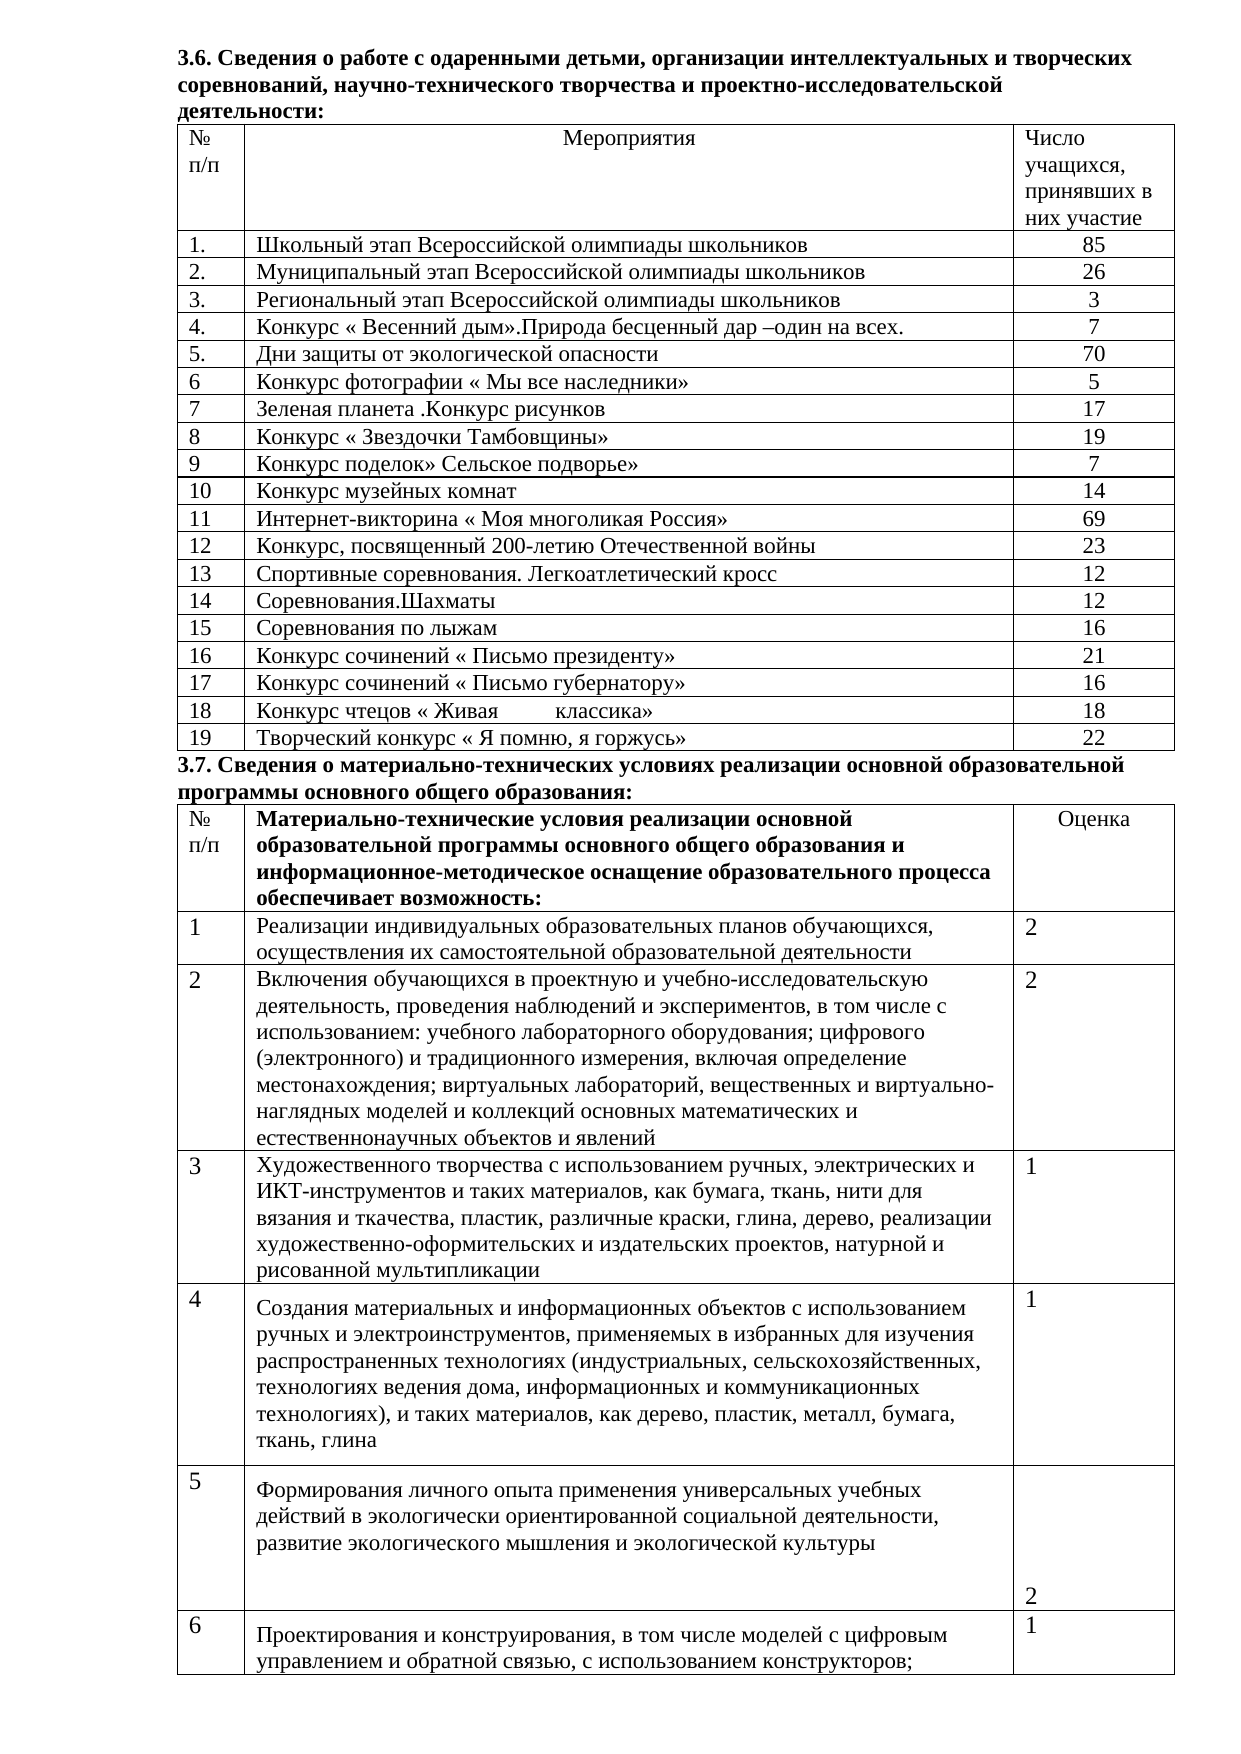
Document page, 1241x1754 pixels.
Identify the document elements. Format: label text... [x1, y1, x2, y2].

table_cell 1 [1014, 1284, 1174, 1465]
table_cell Конкурс поделок» Сельское подворье» [245, 450, 1013, 476]
table_cell 3 [178, 1151, 244, 1283]
table_header Оценка [1014, 805, 1174, 911]
table_cell 2. [178, 258, 244, 285]
table_cell 3 [1014, 286, 1174, 312]
table_cell 17 [178, 669, 244, 696]
table_cell Формирования личного опыта применения универсальных учебных действий в экологически ориентированной социальной деятельности, развитие экологического мышления и экологической культуры [245, 1466, 1013, 1609]
table_cell 9 [178, 450, 244, 476]
table_cell 1 [1014, 1151, 1174, 1283]
table_header № п/п [178, 125, 244, 230]
text 3.7. Сведения о материально-технических условиях реализации основной образовательной программы основного общего образования: [177, 751, 1152, 804]
table_cell 70 [1014, 341, 1174, 367]
table_cell 2 [1014, 965, 1174, 1150]
table_cell 23 [1014, 532, 1174, 559]
table_cell 16 [1014, 669, 1174, 696]
table_header № п/п [178, 805, 244, 911]
table_cell 19 [178, 724, 244, 750]
table_cell Региональный этап Всероссийской олимпиады школьников [245, 286, 1013, 312]
table_cell 18 [1014, 697, 1174, 723]
table_cell Спортивные соревнования. Легкоатлетический кросс [245, 560, 1013, 586]
table_cell Реализации индивидуальных образовательных планов обучающихся, осуществления их самостоятельной образовательной деятельности [245, 912, 1013, 964]
table_cell 6 [178, 368, 244, 394]
table_cell 3. [178, 286, 244, 312]
table_header Число учащихся, принявших в них участие [1014, 125, 1174, 230]
table_cell 2 [1014, 912, 1174, 964]
table_cell 21 [1014, 642, 1174, 668]
table_cell 16 [178, 642, 244, 668]
text 3.6. Сведения о работе с одаренными детьми, организации интеллектуальных и творческих соревнований, научно-технического творчества и проектно-исследовательской деятельности: [177, 44, 1152, 123]
table_cell 13 [178, 560, 244, 586]
table_cell Создания материальных и информационных объектов с использованием ручных и электроинструментов, применяемых в избранных для изучения распространенных технологиях (индустриальных, сельскохозяйственных, технологиях ведения дома, информационных и коммуникационных технологиях), и таких материалов, как дерево, пластик, металл, бумага, ткань, глина [245, 1284, 1013, 1465]
table_cell Интернет-викторина « Моя многоликая Россия» [245, 505, 1013, 531]
table_cell Художественного творчества с использованием ручных, электрических и ИКТ-инструментов и таких материалов, как бумага, ткань, нити для вязания и ткачества, пластик, различные краски, глина, дерево, реализации художественно-оформительских и издательских проектов, натурной и рисованной мультипликации [245, 1151, 1013, 1283]
table_cell 1. [178, 231, 244, 257]
table_cell Включения обучающихся в проектную и учебно-исследовательскую деятельность, проведения наблюдений и экспериментов, в том числе с использованием: учебного лабораторного оборудования; цифрового (электронного) и традиционного измерения, включая определение местонахождения; виртуальных лабораторий, вещественных и виртуально-наглядных моделей и коллекций основных математических и естественнонаучных объектов и явлений [245, 965, 1013, 1150]
table_cell 5 [1014, 368, 1174, 394]
table_cell 8 [178, 423, 244, 449]
table_cell 18 [178, 697, 244, 723]
table_cell Конкурс « Звездочки Тамбовщины» [245, 423, 1013, 449]
table_cell 2 [1014, 1466, 1174, 1609]
table_cell 85 [1014, 231, 1174, 257]
table_cell 4. [178, 313, 244, 339]
table_cell Конкурс « Весенний дым».Природа бесценный дар –один на всех. [245, 313, 1013, 339]
table_cell 12 [1014, 587, 1174, 613]
table_cell Конкурс сочинений « Письмо президенту» [245, 642, 1013, 668]
table_cell Конкурс музейных комнат [245, 478, 1013, 504]
table_cell 15 [178, 615, 244, 641]
table_cell 7 [178, 395, 244, 422]
table_cell Зеленая планета .Конкурс рисунков [245, 395, 1013, 422]
table_cell 16 [1014, 615, 1174, 641]
table_cell 7 [1014, 313, 1174, 339]
table_cell Школьный этап Всероссийской олимпиады школьников [245, 231, 1013, 257]
table_cell Соревнования по лыжам [245, 615, 1013, 641]
table_cell 26 [1014, 258, 1174, 285]
table_cell Конкурс фотографии « Мы все наследники» [245, 368, 1013, 394]
table_cell Проектирования и конструирования, в том числе моделей с цифровым управлением и обратной связью, с использованием конструкторов; [245, 1611, 1013, 1674]
table_cell 1 [1014, 1611, 1174, 1674]
table_cell Дни защиты от экологической опасности [245, 341, 1013, 367]
table_cell Конкурс, посвященный 200-летию Отечественной войны [245, 532, 1013, 559]
table_cell 5 [178, 1466, 244, 1609]
table_cell 19 [1014, 423, 1174, 449]
table_cell Муниципальный этап Всероссийской олимпиады школьников [245, 258, 1013, 285]
table_cell 17 [1014, 395, 1174, 422]
table_cell 14 [1014, 478, 1174, 504]
table_cell 12 [178, 532, 244, 559]
table_cell 1 [178, 912, 244, 964]
table_cell 22 [1014, 724, 1174, 750]
table_cell 10 [178, 478, 244, 504]
table_cell Конкурс чтецов « Живая классика» [245, 697, 1013, 723]
table_header Мероприятия [245, 125, 1013, 230]
table_cell 6 [178, 1611, 244, 1674]
table_cell Конкурс сочинений « Письмо губернатору» [245, 669, 1013, 696]
table_cell 7 [1014, 450, 1174, 476]
table_cell 5. [178, 341, 244, 367]
table_cell 14 [178, 587, 244, 613]
table_cell 69 [1014, 505, 1174, 531]
table_cell Творческий конкурс « Я помню, я горжусь» [245, 724, 1013, 750]
table_cell Соревнования.Шахматы [245, 587, 1013, 613]
table_cell 4 [178, 1284, 244, 1465]
table_cell 12 [1014, 560, 1174, 586]
table_cell 11 [178, 505, 244, 531]
table_cell 2 [178, 965, 244, 1150]
table_header Материально-технические условия реализации основной образовательной программы основного общего образования и информационное-методическое оснащение образовательного процесса обеспечивает возможность: [245, 805, 1013, 911]
